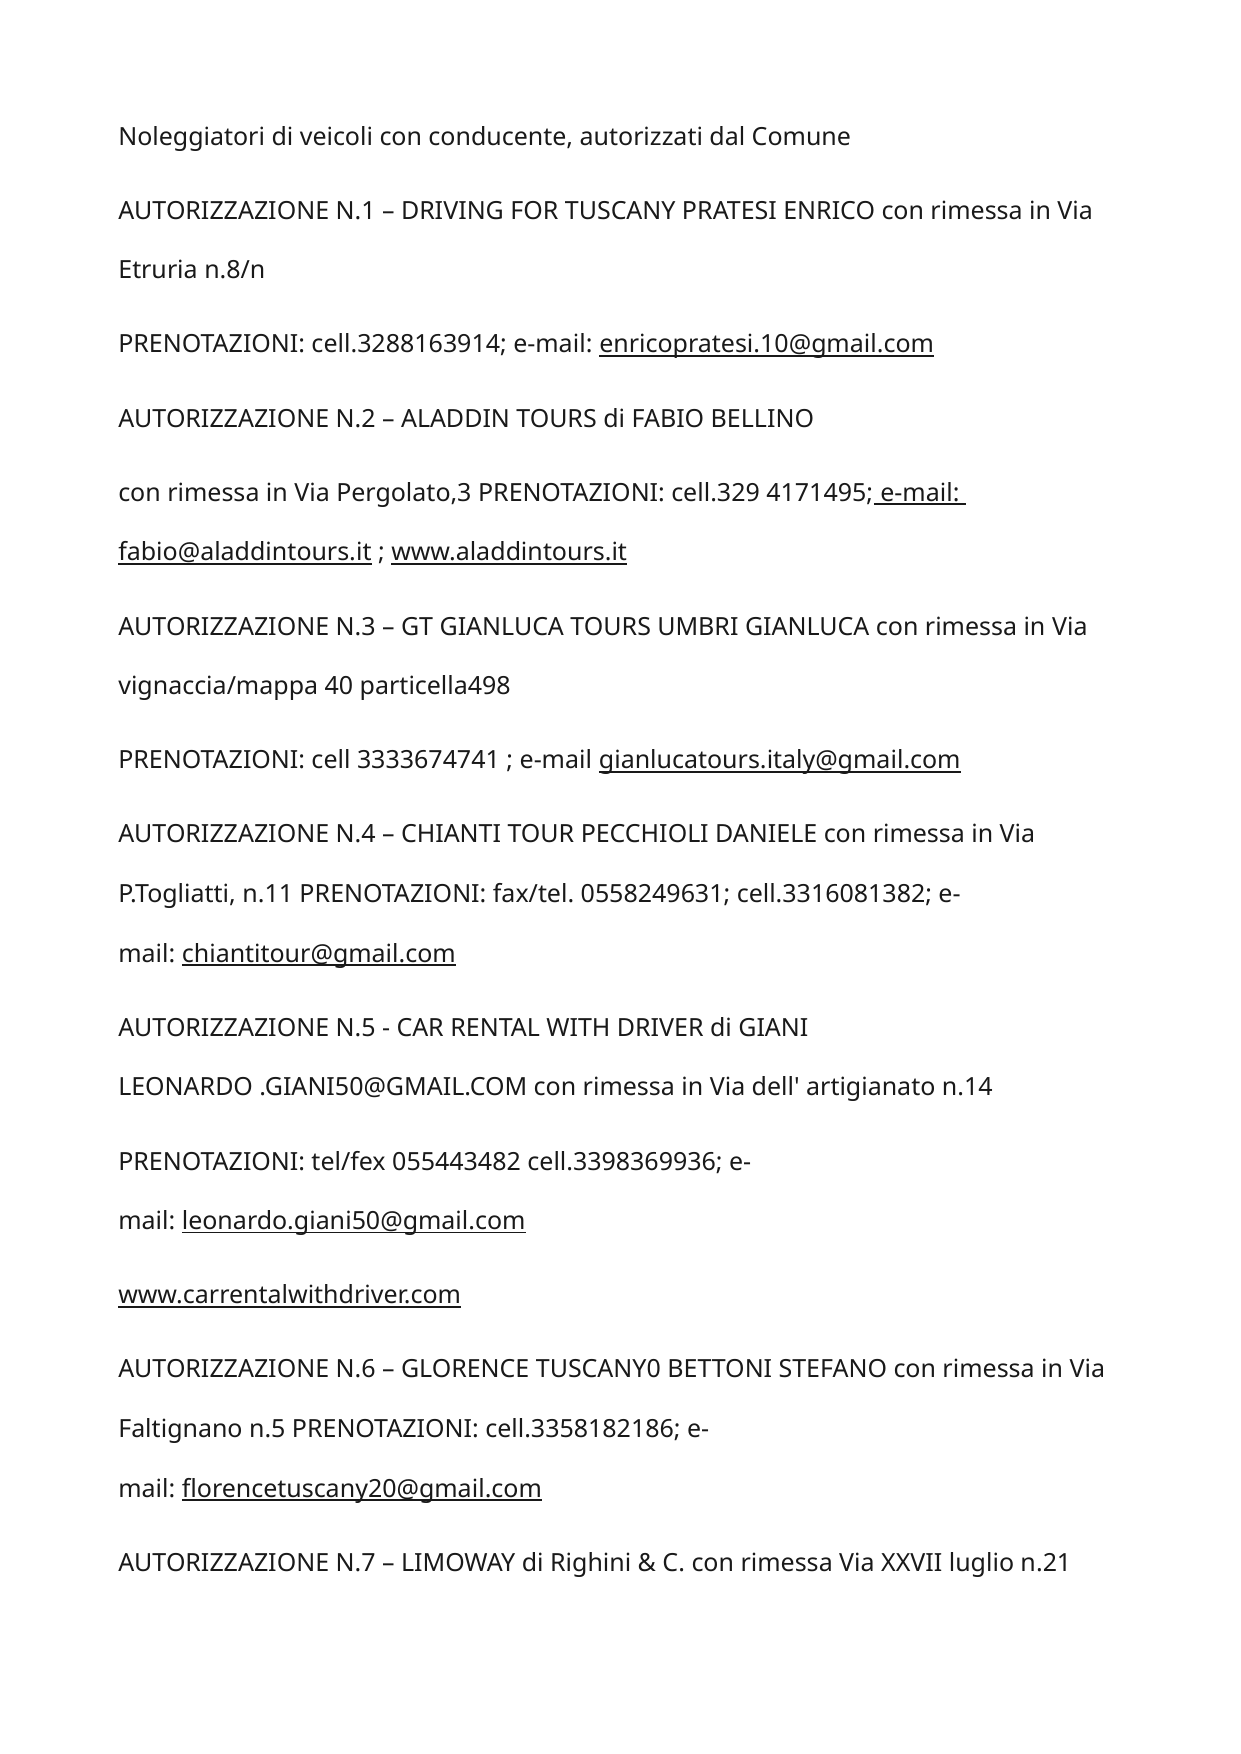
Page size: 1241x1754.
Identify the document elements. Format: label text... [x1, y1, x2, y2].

text AUTORIZZAZIONE N.1 – DRIVING FOR TUSCANY PRATESI ENRICO con rimessa in Via Etruria n.8/n [118, 192, 1122, 286]
text con rimessa in Via Pergolato,3 PRENOTAZIONI: cell.329 4171495; e-mail: fabio@aladdintours.it ; www.aladdintours.it [118, 474, 1122, 568]
text AUTORIZZAZIONE N.2 – ALADDIN TOURS di FABIO BELLINO [118, 400, 1122, 434]
text AUTORIZZAZIONE N.6 – GLORENCE TUSCANY0 BETTONI STEFANO con rimessa in Via Faltignano n.5 PRENOTAZIONI: cell.3358182186; e-mail: florencetuscany20@gmail.com [118, 1351, 1122, 1504]
text PRENOTAZIONI: cell 3333674741 ; e-mail gianlucatours.italy@gmail.com [118, 742, 1122, 776]
text PRENOTAZIONI: tel/fex 055443482 cell.3398369936; e-mail: leonardo.giani50@gmail.com [118, 1143, 1122, 1237]
text AUTORIZZAZIONE N.7 – LIMOWAY di Righini & C. con rimessa Via XXVII luglio n.21 [118, 1544, 1122, 1578]
text AUTORIZZAZIONE N.4 – CHIANTI TOUR PECCHIOLI DANIELE con rimessa in Via P.Togliatti, n.11 PRENOTAZIONI: fax/tel. 0558249631; cell.3316081382; e-mail: chiantitour@gmail.com [118, 816, 1122, 969]
text PRENOTAZIONI: cell.3288163914; e-mail: enricopratesi.10@gmail.com [118, 326, 1122, 360]
text AUTORIZZAZIONE N.5 - CAR RENTAL WITH DRIVER di GIANI LEONARDO .GIANI50@GMAIL.COM con rimessa in Via dell' artigianato n.14 [118, 1009, 1122, 1103]
text Noleggiatori di veicoli con conducente, autorizzati dal Comune [118, 118, 1122, 152]
text AUTORIZZAZIONE N.3 – GT GIANLUCA TOURS UMBRI GIANLUCA con rimessa in Via vignaccia/mappa 40 particella498 [118, 608, 1122, 702]
text www.carrentalwithdriver.com [118, 1277, 1122, 1311]
